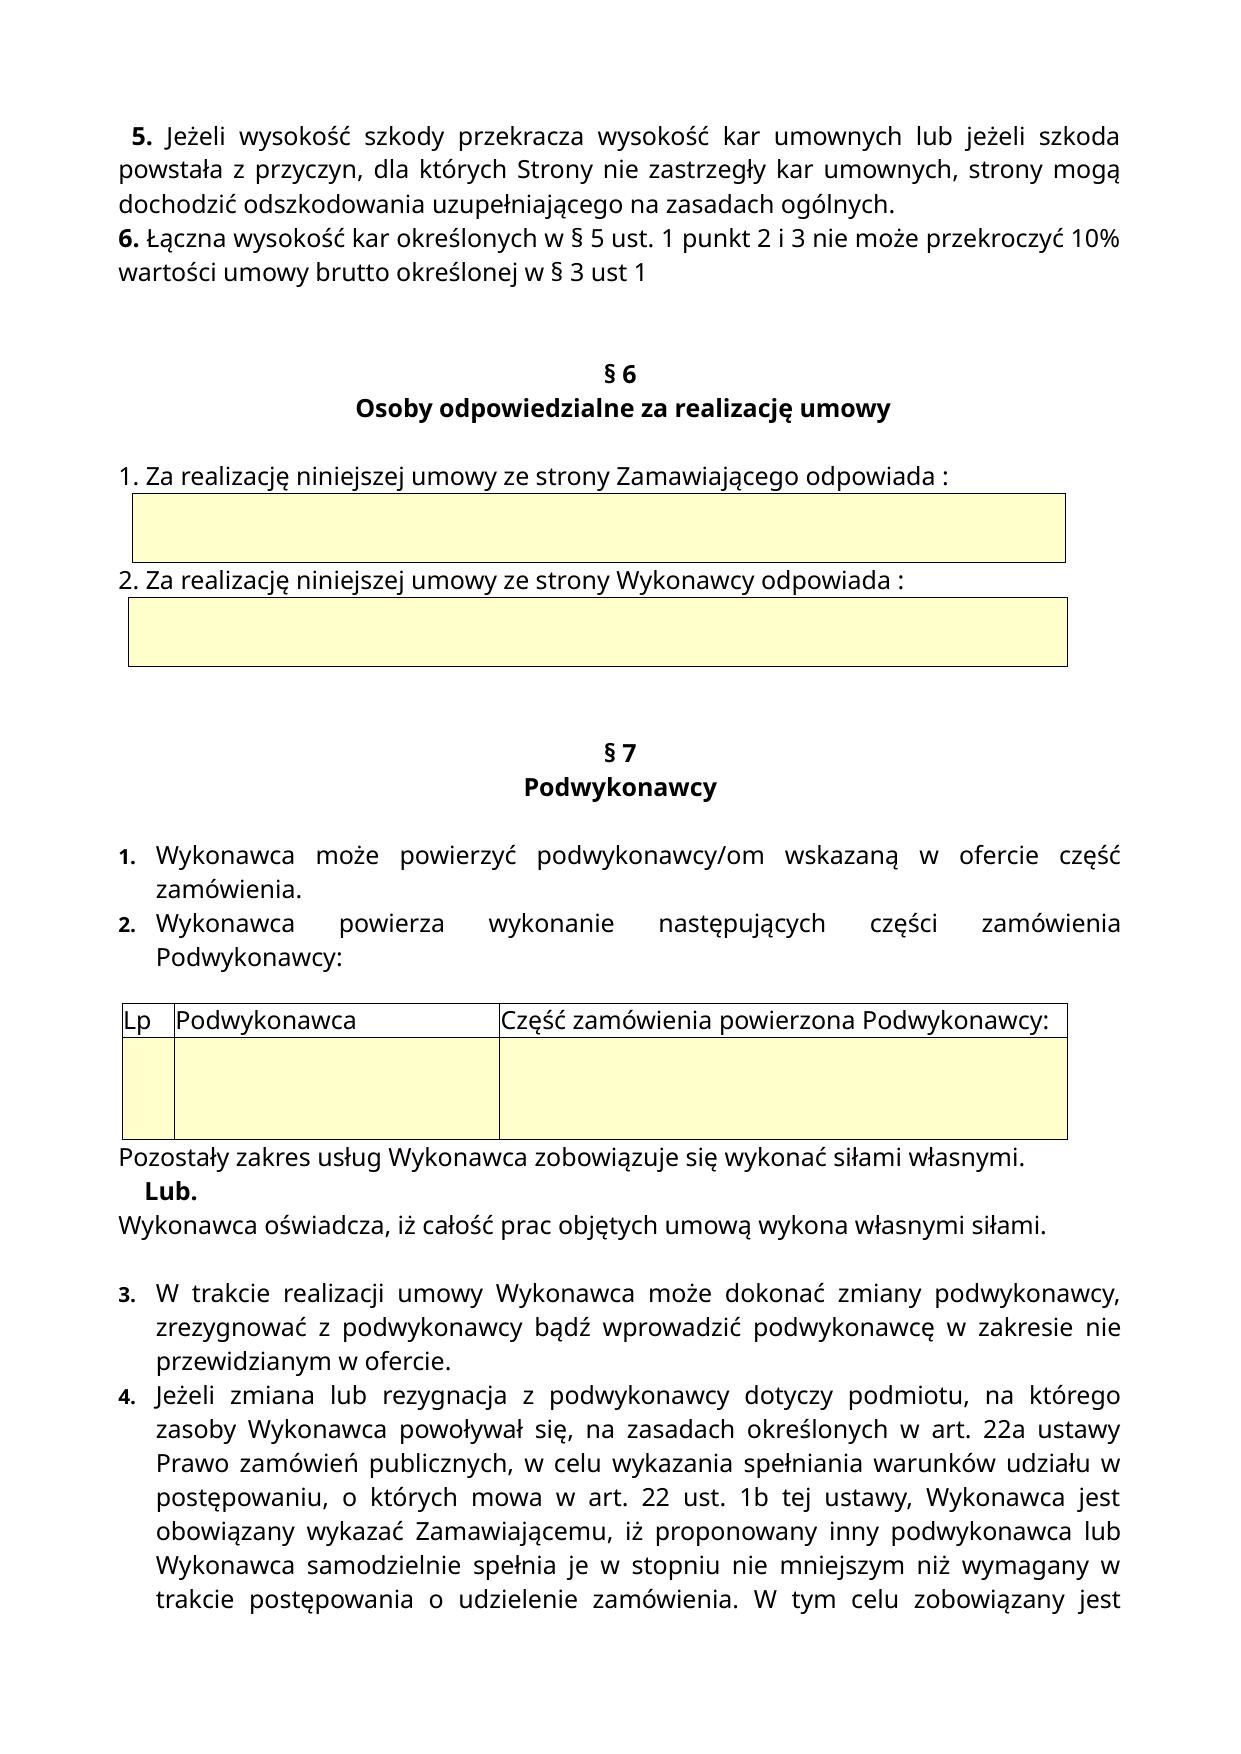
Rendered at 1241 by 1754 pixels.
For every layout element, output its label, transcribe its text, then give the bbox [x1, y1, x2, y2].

list W trakcie realizacji umowy Wykonawca może dokonać zmiany podwykonawcy, zrezygnować z podwykonawcy bądź wprowadzić podwykonawcę w zakresie nie przewidzianym w ofercie. [118, 1275, 1122, 1378]
text Lub. [118, 1173, 1122, 1207]
table_cell [500, 1038, 1067, 1139]
list Wykonawca może powierzyć podwykonawcy/om wskazaną w ofercie część zamówienia. [118, 838, 1122, 906]
text § 6 [118, 357, 1122, 391]
text 6. Łączna wysokość kar określonych w § 5 ust. 1 punkt 2 i 3 nie może przekroczyć 10% wartości umowy brutto określonej w § 3 ust 1 [118, 220, 1122, 288]
text § 7 [118, 735, 1122, 769]
text 1. Za realizację niniejszej umowy ze strony Zamawiającego odpowiada : [118, 459, 1122, 493]
text Wykonawca oświadcza, iż całość prac objętych umową wykona własnymi siłami. [118, 1207, 1122, 1241]
text Podwykonawcy [118, 769, 1122, 803]
table_cell [123, 1038, 174, 1139]
text Pozostały zakres usług Wykonawca zobowiązuje się wykonać siłami własnymi. [118, 1139, 1122, 1173]
text 5. Jeżeli wysokość szkody przekracza wysokość kar umownych lub jeżeli szkoda powstała z przyczyn, dla których Strony nie zastrzegły kar umownych, strony mogą dochodzić odszkodowania uzupełniającego na zasadach ogólnych. [118, 118, 1122, 220]
table_header [129, 598, 1067, 666]
text Osoby odpowiedzialne za realizację umowy [118, 391, 1122, 425]
table_header [133, 494, 1065, 562]
text 2. Za realizację niniejszej umowy ze strony Wykonawcy odpowiada : [118, 563, 1122, 597]
table_cell [175, 1038, 499, 1139]
list Jeżeli zmiana lub rezygnacja z podwykonawcy dotyczy podmiotu, na którego zasoby Wykonawca powoływał się, na zasadach określonych w art. 22a ustawy Prawo zamówień publicznych, w celu wykazania spełniania warunków udziału w postępowaniu, o których mowa w art. 22 ust. 1b tej ustawy, Wykonawca jest obowiązany wykazać Zamawiającemu, iż proponowany inny podwykonawca lub Wykonawca samodzielnie spełnia je w stopniu nie mniejszym niż wymagany w trakcie postępowania o udzielenie zamówienia. W tym celu zobowiązany jest [118, 1378, 1122, 1616]
table_header Lp [123, 1004, 174, 1037]
table_header Podwykonawca [175, 1004, 499, 1037]
table_header Część zamówienia powierzona Podwykonawcy: [500, 1004, 1067, 1037]
list Wykonawca powierza wykonanie następujących części zamówienia Podwykonawcy: [118, 906, 1122, 1003]
